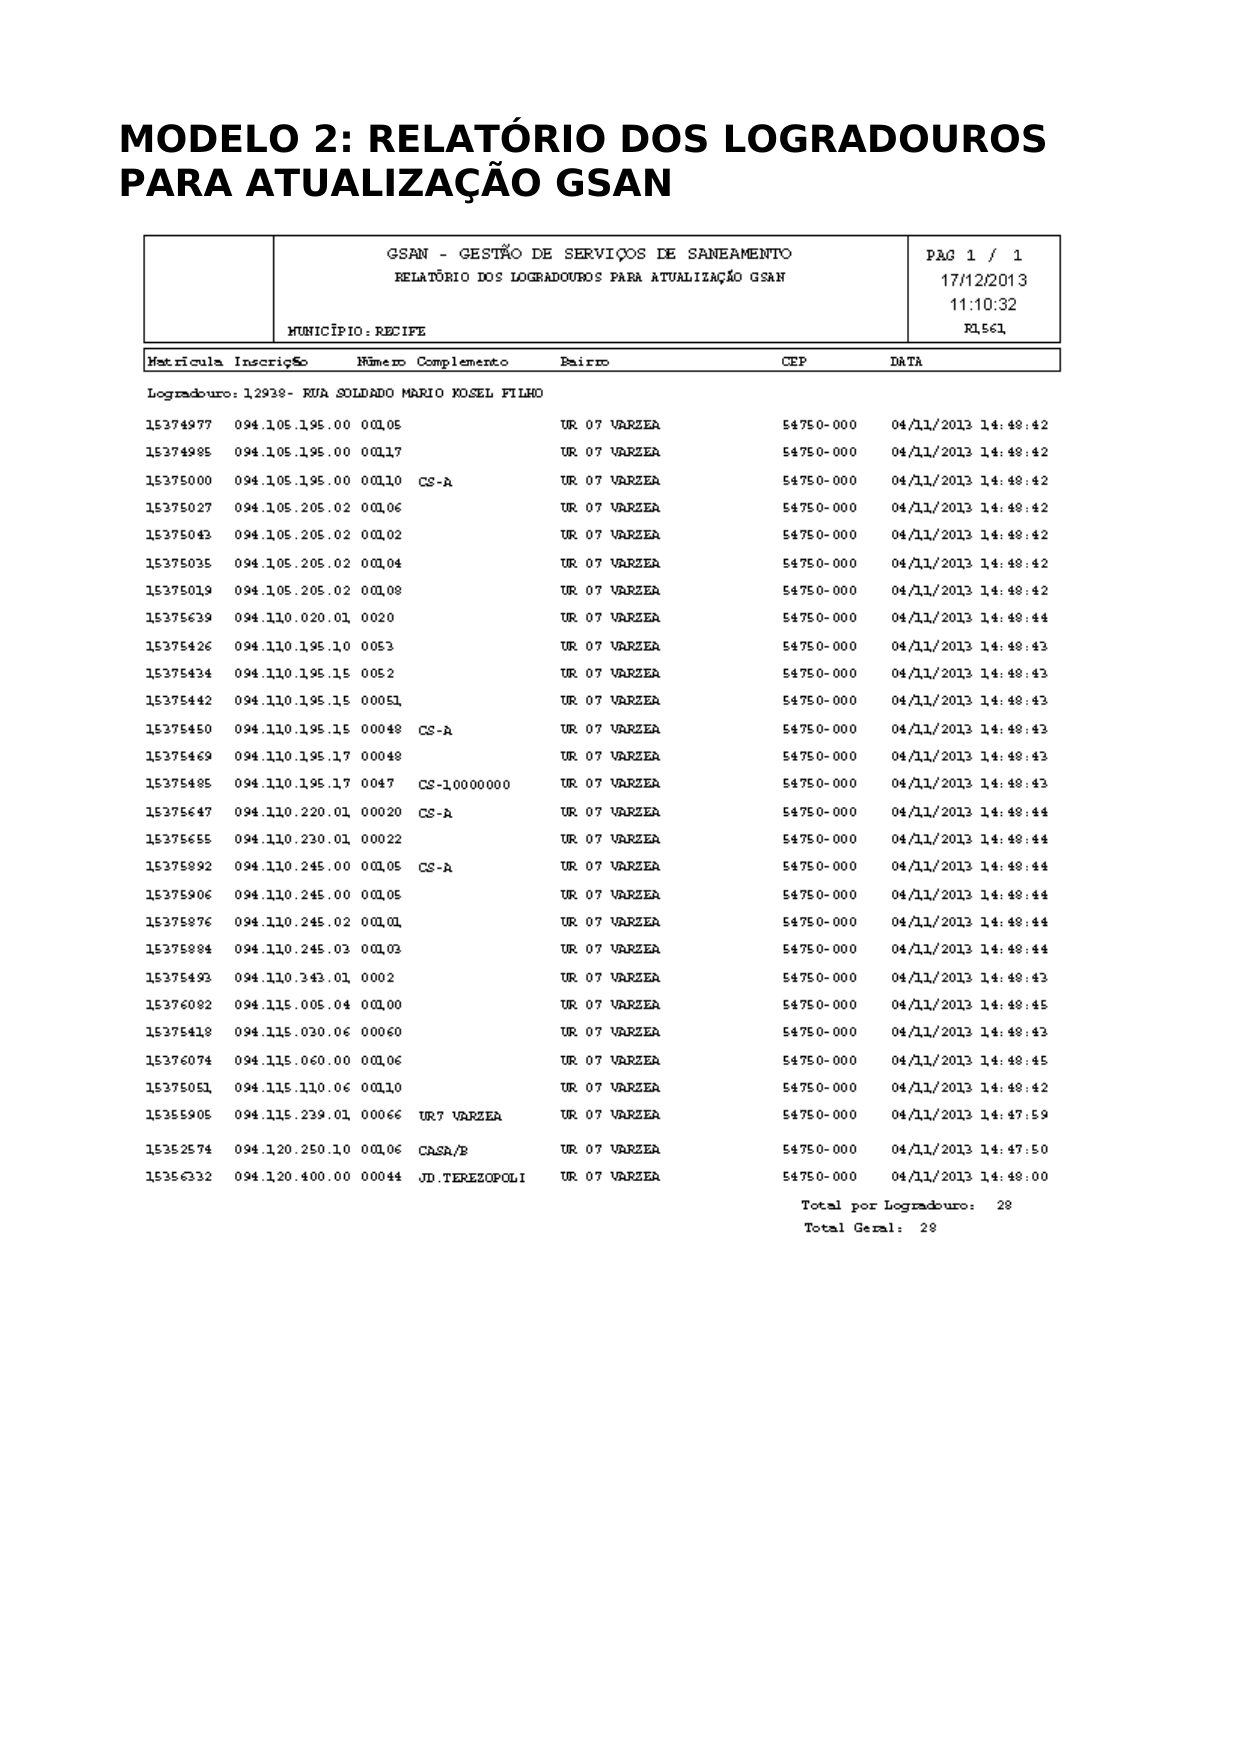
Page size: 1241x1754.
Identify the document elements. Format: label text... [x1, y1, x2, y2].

subtitle MODELO 2: RELATÓRIO DOS LOGRADOUROS PARA ATUALIZAÇÃO GSAN [118, 118, 1122, 205]
picture [118, 217, 1123, 1288]
